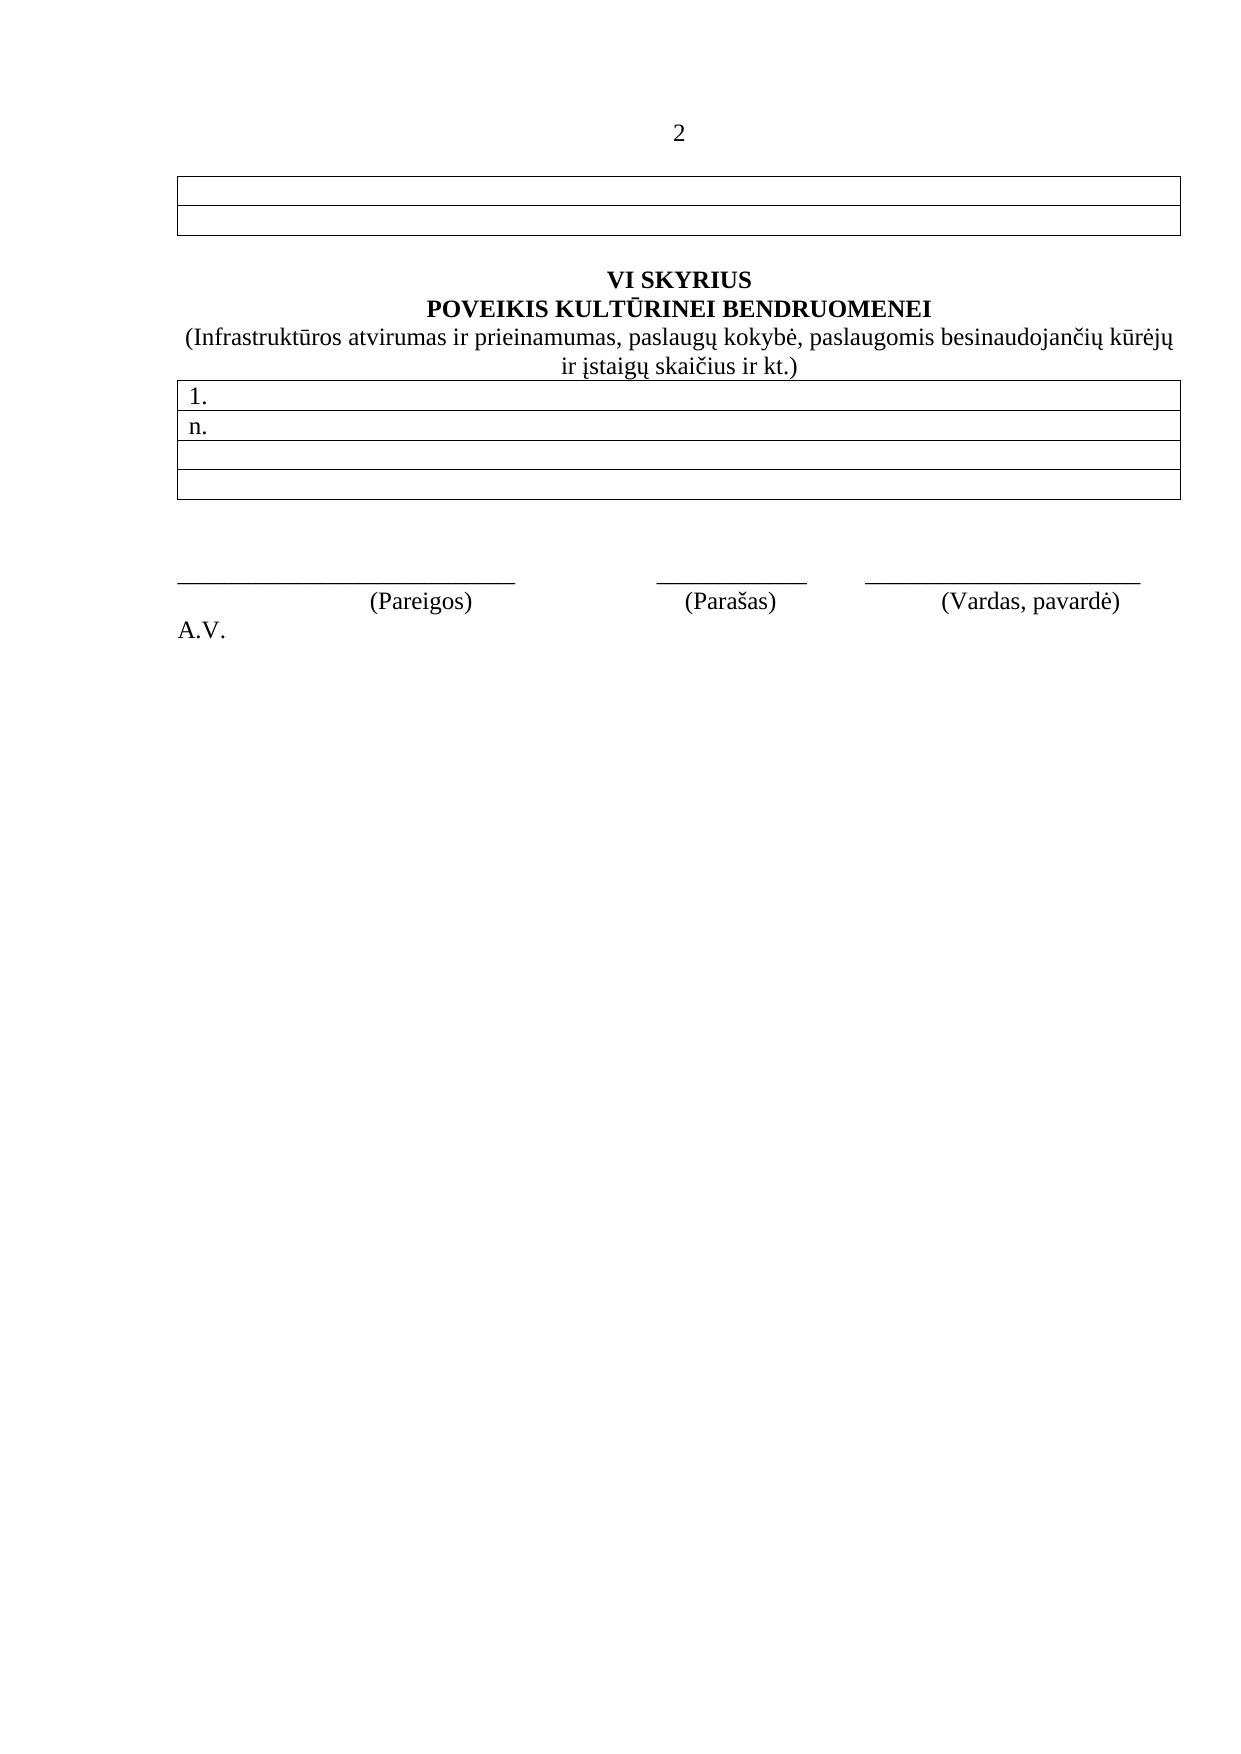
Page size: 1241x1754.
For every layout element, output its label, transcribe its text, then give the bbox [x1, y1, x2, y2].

text POVEIKIS KULTŪRINEI BENDRUOMENEI [177, 294, 1181, 322]
text (Infrastruktūros atvirumas ir prieinamumas, paslaugų kokybė, paslaugomis besinaudojančių kūrėjų ir įstaigų skaičius ir kt.) [177, 322, 1181, 380]
table_cell [178, 441, 1180, 469]
text VI SKYRIUS [177, 265, 1181, 294]
table_cell [178, 177, 1180, 205]
table_cell n. [178, 411, 1180, 439]
text A.V. [177, 615, 1181, 644]
text (Pareigos) (Parašas) (Vardas, pavardė) [177, 586, 1181, 615]
text ___________________________ ____________ ______________________ [177, 558, 1181, 586]
table_cell [178, 470, 1180, 499]
table_cell [178, 206, 1180, 235]
table_header 1. [178, 381, 1180, 410]
